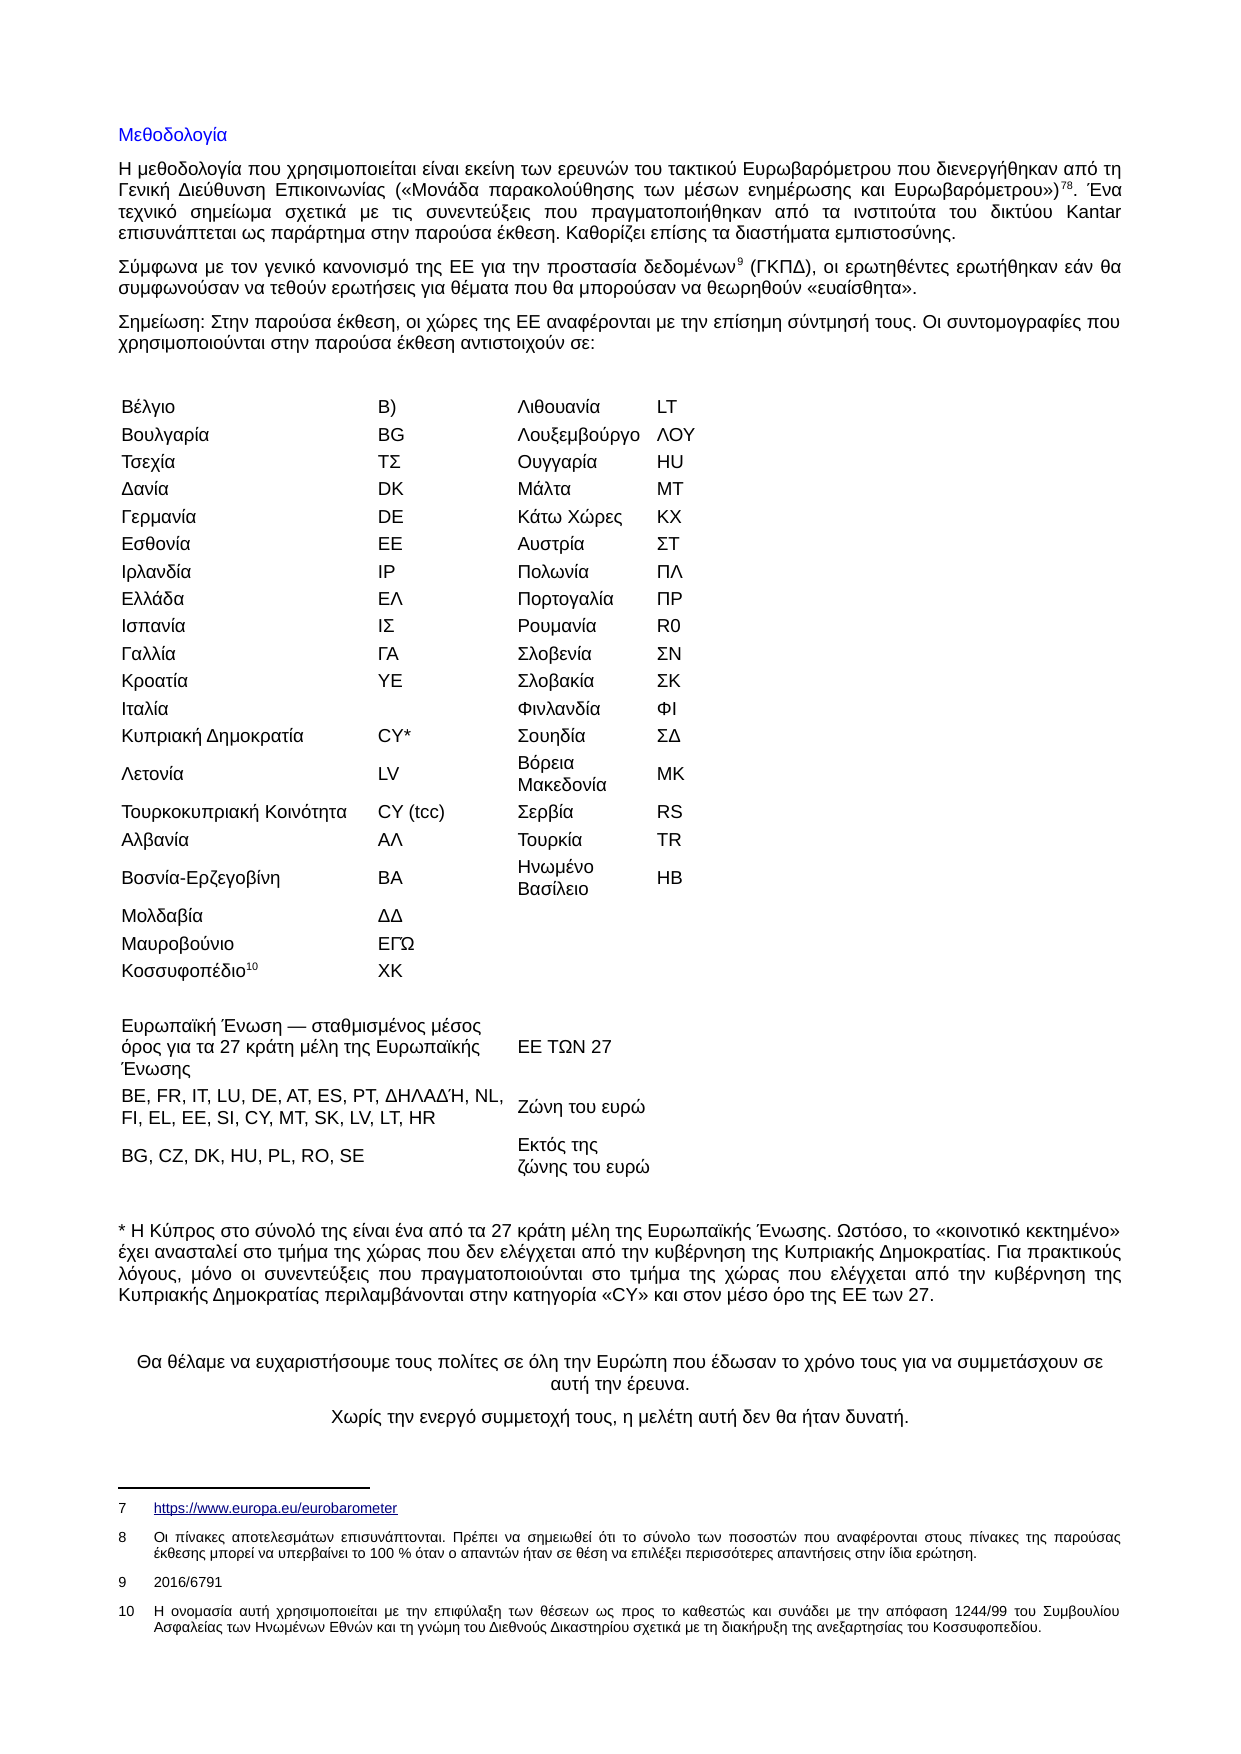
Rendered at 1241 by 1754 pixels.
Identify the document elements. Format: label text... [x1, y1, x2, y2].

table_cell [514, 984, 654, 1012]
table_cell Ουγγαρία [514, 448, 654, 475]
table_cell Σλοβακία [514, 667, 654, 694]
table_cell Κροατία [118, 667, 375, 694]
text Μεθοδολογία [118, 124, 1122, 146]
table_cell [375, 695, 514, 722]
table_cell DK [375, 475, 514, 503]
table_cell ΕΓΏ [375, 929, 514, 957]
table_cell Πορτογαλία [514, 585, 654, 612]
table_cell ΚΧ [654, 503, 793, 530]
table_cell Κυπριακή Δημοκρατία [118, 722, 375, 749]
text Οι πίνακες αποτελεσμάτων επισυνάπτονται. Πρέπει να σημειωθεί ότι το σύνολο των ποσοστών που αναφέρονται στους πίνακες της παρούσας έκθεσης μπορεί να υπερβαίνει το 100 % όταν ο απαντών ήταν σε θέση να επιλέξει περισσότερες απαντήσεις στην ίδια ερώτηση. [118, 1528, 1122, 1562]
table_cell Εκτός της ζώνης του ευρώ [514, 1131, 654, 1180]
table_cell [514, 929, 654, 957]
table_cell ΣΚ [654, 667, 793, 694]
table_cell Γερμανία [118, 503, 375, 530]
table_cell CY* [375, 722, 514, 749]
text * Η Κύπρος στο σύνολό της είναι ένα από τα 27 κράτη μέλη της Ευρωπαϊκής Ένωσης. Ωστόσο, το «κοινοτικό κεκτημένο» έχει ανασταλεί στο τμήμα της χώρας που δεν ελέγχεται από την κυβέρνηση της Κυπριακής Δημοκρατίας. Για πρακτικούς λόγους, μόνο οι συνεντεύξεις που πραγματοποιούνται στο τμήμα της χώρας που ελέγχεται από την κυβέρνηση της Κυπριακής Δημοκρατίας περιλαμβάνονται στην κατηγορία «CY» και στον μέσο όρο της ΕΕ των 27. [118, 1219, 1122, 1306]
table_cell ΙΣ [375, 612, 514, 640]
text https://www.europa.eu/eurobarometer [118, 1499, 1122, 1516]
table_cell [654, 902, 793, 929]
table_cell [654, 1131, 793, 1180]
table_cell HU [654, 448, 793, 475]
table_cell ΠΛ [654, 558, 793, 585]
table_cell [654, 929, 793, 957]
table_cell ΗΒ [654, 853, 793, 902]
table_cell Μολδαβία [118, 902, 375, 929]
table_cell ΑΛ [375, 826, 514, 853]
table_cell R0 [654, 612, 793, 640]
table_cell ΠΡ [654, 585, 793, 612]
table_cell Ελλάδα [118, 585, 375, 612]
table_cell Ηνωμένο Βασίλειο [514, 853, 654, 902]
table_cell Γαλλία [118, 640, 375, 667]
table_cell ΙΡ [375, 558, 514, 585]
table_cell [514, 902, 654, 929]
table_cell BA [375, 853, 514, 902]
table_cell Αυστρία [514, 530, 654, 557]
table_cell ΕΛ [375, 585, 514, 612]
table_cell Βοσνία-Ερζεγοβίνη [118, 853, 375, 902]
table_cell Ζώνη του ευρώ [514, 1082, 654, 1131]
table_cell [654, 1012, 793, 1082]
table_header Β) [375, 393, 514, 421]
text Χωρίς την ενεργό συμμετοχή τους, η μελέτη αυτή δεν θα ήταν δυνατή. [118, 1406, 1122, 1427]
table_cell Ιταλία [118, 695, 375, 722]
table_cell Σουηδία [514, 722, 654, 749]
table_cell Τουρκοκυπριακή Κοινότητα [118, 798, 375, 826]
table_cell Κάτω Χώρες [514, 503, 654, 530]
table_header Βέλγιο [118, 393, 375, 421]
table_cell Δανία [118, 475, 375, 503]
table_cell Μάλτα [514, 475, 654, 503]
table_cell Σλοβενία [514, 640, 654, 667]
table_cell ΔΔ [375, 902, 514, 929]
table_cell ΛΟΥ [654, 421, 793, 448]
table_cell BG [375, 421, 514, 448]
text Σύμφωνα με τον γενικό κανονισμό της ΕΕ για την προστασία δεδομένων (ΓΚΠΔ), οι ερωτηθέντες ερωτήθηκαν εάν θα συμφωνούσαν να τεθούν ερωτήσεις για θέματα που θα μπορούσαν να θεωρηθούν «ευαίσθητα». [118, 256, 1122, 299]
table_cell Τουρκία [514, 826, 654, 853]
table_cell Βόρεια Μακεδονία [514, 749, 654, 798]
table_cell Εσθονία [118, 530, 375, 557]
table_cell Μαυροβούνιο [118, 929, 375, 957]
table_cell Ευρωπαϊκή Ένωση — σταθμισμένος μέσος όρος για τα 27 κράτη μέλη της Ευρωπαϊκής Ένωσης [118, 1012, 514, 1082]
table_cell ΜΚ [654, 749, 793, 798]
table_cell Λετονία [118, 749, 375, 798]
table_cell Ισπανία [118, 612, 375, 640]
text Η μεθοδολογία που χρησιμοποιείται είναι εκείνη των ερευνών του τακτικού Ευρωβαρόμετρου που διενεργήθηκαν από τη Γενική Διεύθυνση Επικοινωνίας («Μονάδα παρακολούθησης των μέσων ενημέρωσης και Ευρωβαρόμετρου»). Ένα τεχνικό σημείωμα σχετικά με τις συνεντεύξεις που πραγματοποιήθηκαν από τα ινστιτούτα του δικτύου Kantar επισυνάπτεται ως παράρτημα στην παρούσα έκθεση. Καθορίζει επίσης τα διαστήματα εμπιστοσύνης. [118, 157, 1122, 244]
text Θα θέλαμε να ευχαριστήσουμε τους πολίτες σε όλη την Ευρώπη που έδωσαν το χρόνο τους για να συμμετάσχουν σε αυτή την έρευνα. [118, 1351, 1122, 1394]
table_cell ΕΕ ΤΩΝ 27 [514, 1012, 654, 1082]
table_cell [654, 984, 793, 1012]
table_cell BG, CZ, DK, HU, PL, RO, SE [118, 1131, 514, 1180]
table_cell ΦΙ [654, 695, 793, 722]
table_cell Ιρλανδία [118, 558, 375, 585]
table_cell ΤΣ [375, 448, 514, 475]
table_cell ΣΝ [654, 640, 793, 667]
table_cell Τσεχία [118, 448, 375, 475]
table_cell ΜΤ [654, 475, 793, 503]
table_cell BE, FR, IT, LU, DE, AT, ES, PT, ΔΗΛΑΔΉ, NL, FI, EL, EE, SI, CY, MT, SK, LV, LT, HR [118, 1082, 514, 1131]
table_cell Κοσσυφοπέδιο [118, 957, 375, 984]
table_cell Σερβία [514, 798, 654, 826]
table_cell RS [654, 798, 793, 826]
table_cell Ρουμανία [514, 612, 654, 640]
table_header Λιθουανία [514, 393, 654, 421]
table_cell Λουξεμβούργο [514, 421, 654, 448]
table_cell TR [654, 826, 793, 853]
table_cell [654, 957, 793, 984]
table_cell Αλβανία [118, 826, 375, 853]
table_cell LV [375, 749, 514, 798]
table_cell CY (tcc) [375, 798, 514, 826]
table_header LT [654, 393, 793, 421]
text Σημείωση: Στην παρούσα έκθεση, οι χώρες της ΕΕ αναφέρονται με την επίσημη σύντμησή τους. Οι συντομογραφίες που χρησιμοποιούνται στην παρούσα έκθεση αντιστοιχούν σε: [118, 311, 1122, 354]
table_cell Πολωνία [514, 558, 654, 585]
table_cell ΣΤ [654, 530, 793, 557]
table_cell DE [375, 503, 514, 530]
table_cell ΣΔ [654, 722, 793, 749]
table_cell [118, 984, 514, 1012]
text 2016/6791 [118, 1574, 1122, 1590]
table_cell Βουλγαρία [118, 421, 375, 448]
table_cell XK [375, 957, 514, 984]
table_cell ΓΑ [375, 640, 514, 667]
table_cell Φινλανδία [514, 695, 654, 722]
table_cell [514, 957, 654, 984]
table_cell ΥΕ [375, 667, 514, 694]
table_cell [654, 1082, 793, 1131]
table_cell ΕΕ [375, 530, 514, 557]
